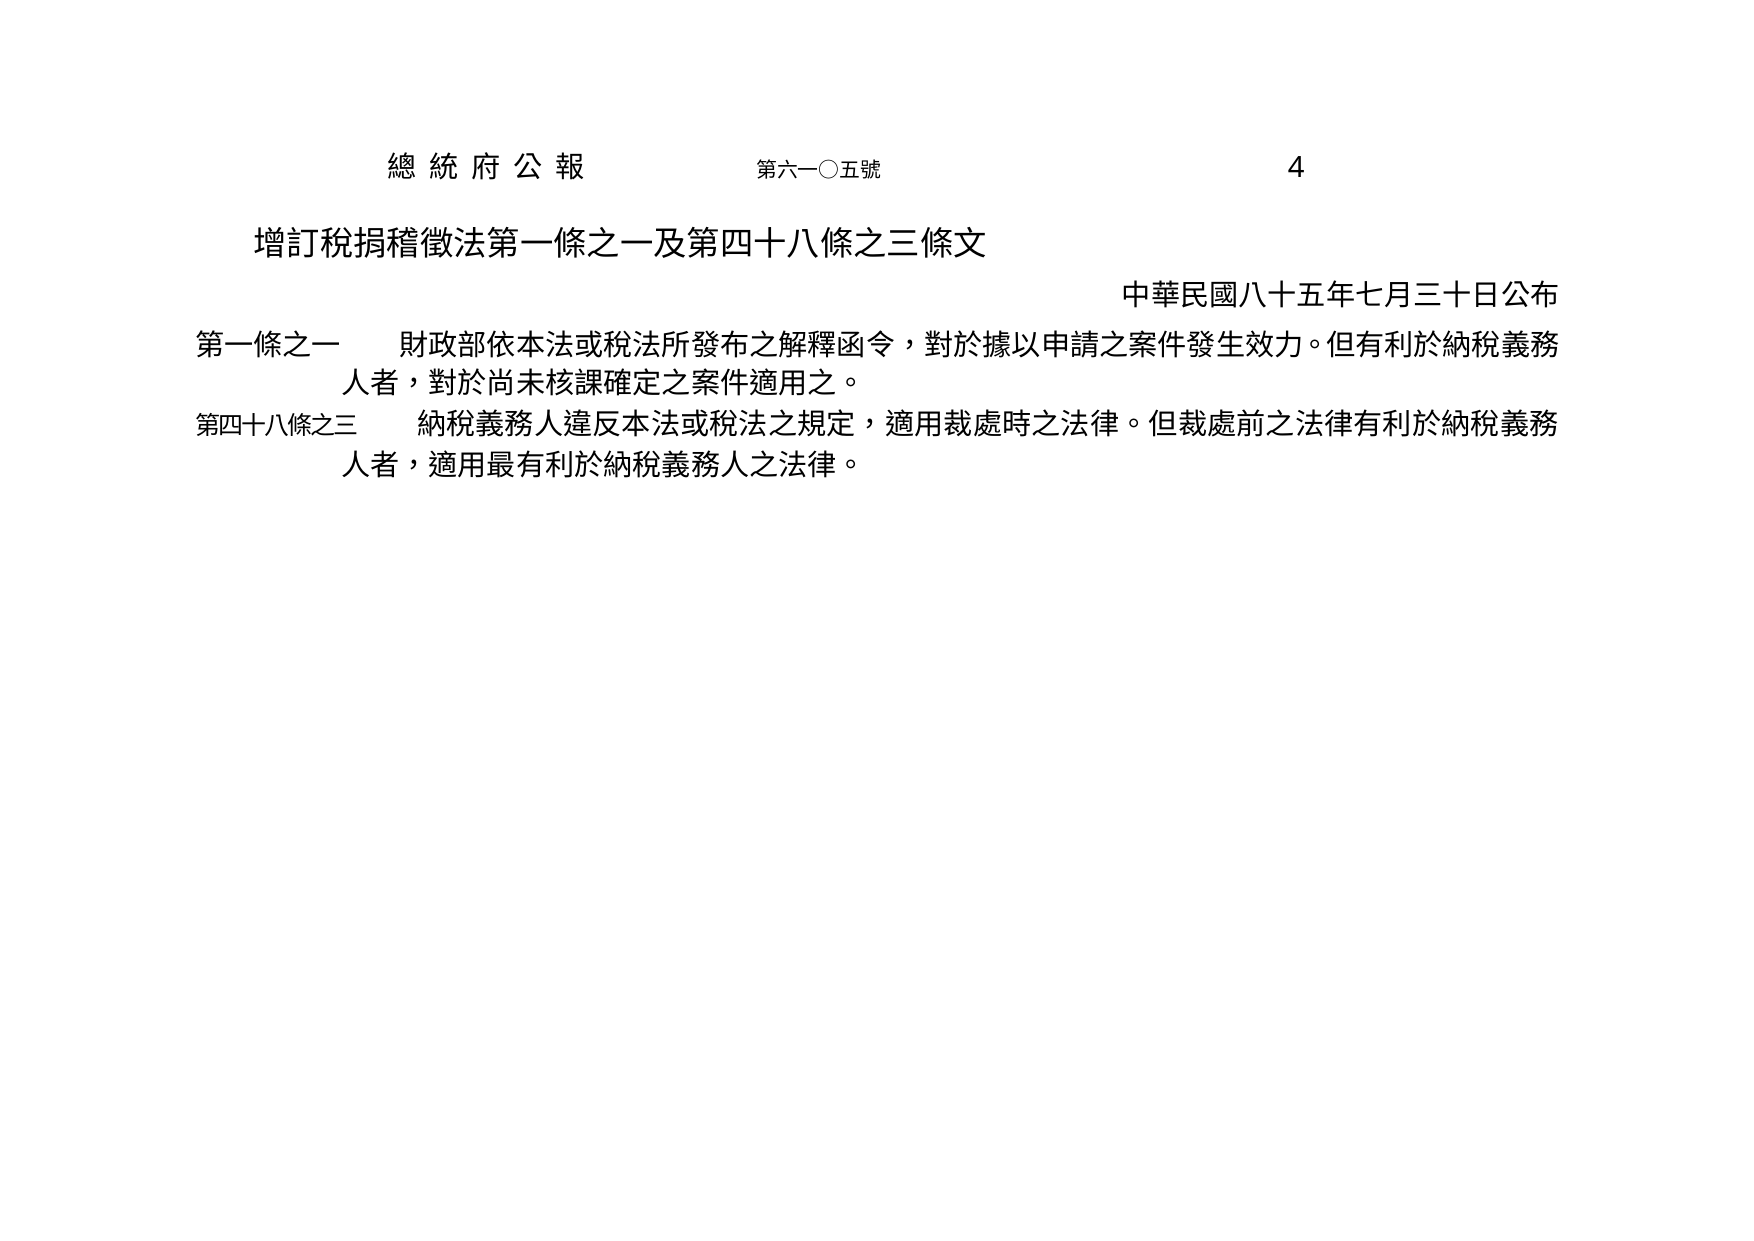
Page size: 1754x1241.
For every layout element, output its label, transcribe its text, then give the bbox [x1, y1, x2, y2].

text 第一條之一 財政部依本法或稅法所發布之解釋函令，對於據以申請之案件發生效力。但有利於納稅義務人者，對於尚未核課確定之案件適用之。 [195, 326, 1559, 401]
text 中華民國八十五年七月三十日公布 [195, 276, 1559, 313]
text 第四十八條之三 納稅義務人違反本法或稅法之規定，適用裁處時之法律。但裁處前之法律有利於納稅義務人者，適用最有利於納稅義務人之法律。 [195, 401, 1559, 484]
text 增訂稅捐稽徵法第一條之一及第四十八條之三條文 [253, 222, 1559, 263]
